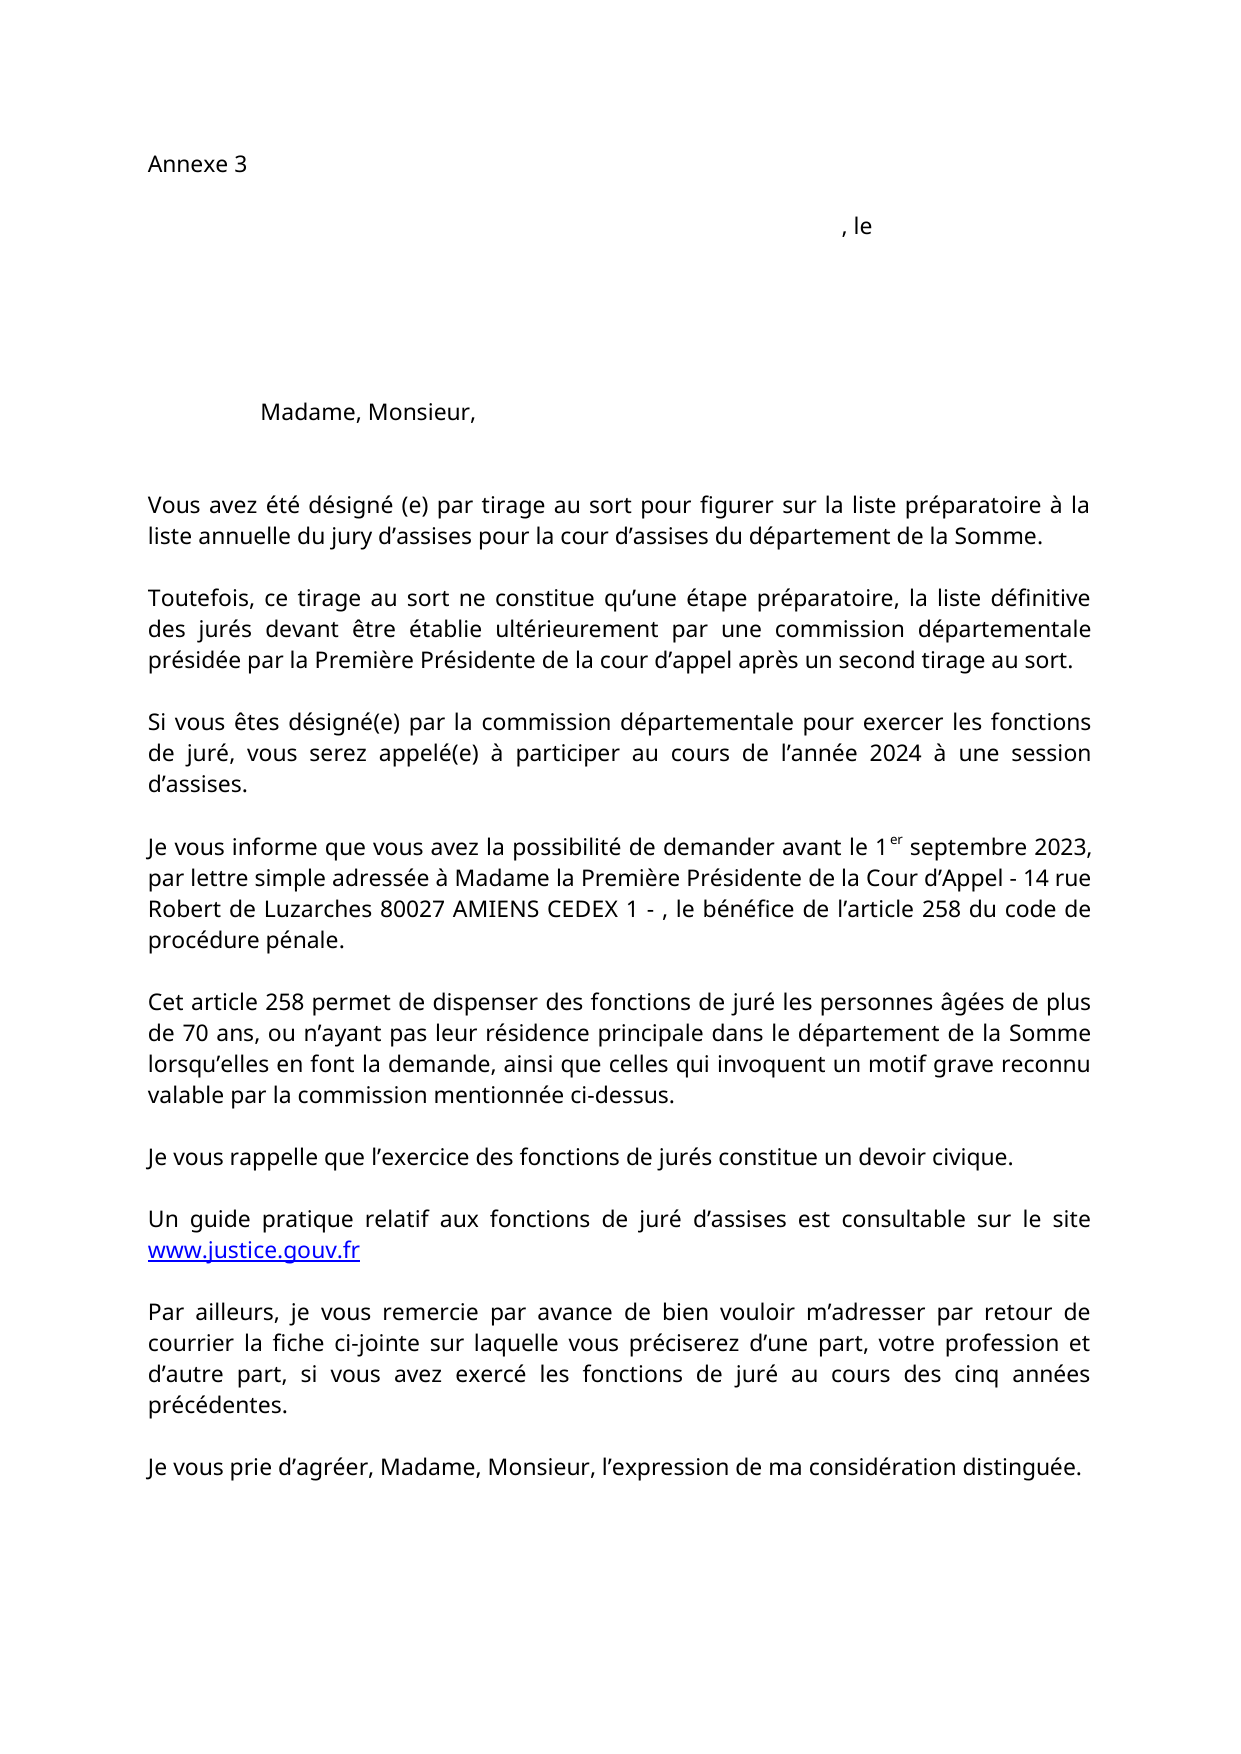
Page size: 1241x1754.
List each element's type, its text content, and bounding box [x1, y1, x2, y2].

text Un guide pratique relatif aux fonctions de juré d’assises est consultable sur le site www.justice.gouv.fr [148, 1203, 1093, 1265]
text Madame, Monsieur, [148, 396, 1093, 427]
text Je vous rappelle que l’exercice des fonctions de jurés constitue un devoir civique. [148, 1141, 1093, 1172]
text Si vous êtes désigné(e) par la commission départementale pour exercer les fonctions de juré, vous serez appelé(e) à participer au cours de l’année 2024 à une session d’assises. [148, 706, 1093, 799]
text Vous avez été désigné (e) par tirage au sort pour figurer sur la liste préparatoire à la liste annuelle du jury d’assises pour la cour d’assises du département de la Somme. [148, 489, 1093, 551]
text Cet article 258 permet de dispenser des fonctions de juré les personnes âgées de plus de 70 ans, ou n’ayant pas leur résidence principale dans le département de la Somme lorsqu’elles en font la demande, ainsi que celles qui invoquent un motif grave reconnu valable par la commission mentionnée ci-dessus. [148, 986, 1093, 1110]
text Je vous informe que vous avez la possibilité de demander avant le 1er septembre 2023, par lettre simple adressée à Madame la Première Présidente de la Cour d’Appel - 14 rue Robert de Luzarches 80027 AMIENS CEDEX 1 - , le bénéfice de l’article 258 du code de procédure pénale. [148, 831, 1093, 955]
text , le [148, 210, 1093, 241]
text Par ailleurs, je vous remercie par avance de bien vouloir m’adresser par retour de courrier la fiche ci-jointe sur laquelle vous préciserez d’une part, votre profession et d’autre part, si vous avez exercé les fonctions de juré au cours des cinq années précédentes. [148, 1296, 1093, 1420]
text Annexe 3 [148, 148, 1093, 179]
text Toutefois, ce tirage au sort ne constitue qu’une étape préparatoire, la liste définitive des jurés devant être établie ultérieurement par une commission départementale présidée par la Première Présidente de la cour d’appel après un second tirage au sort. [148, 582, 1093, 675]
text Je vous prie d’agréer, Madame, Monsieur, l’expression de ma considération distinguée. [148, 1451, 1093, 1482]
